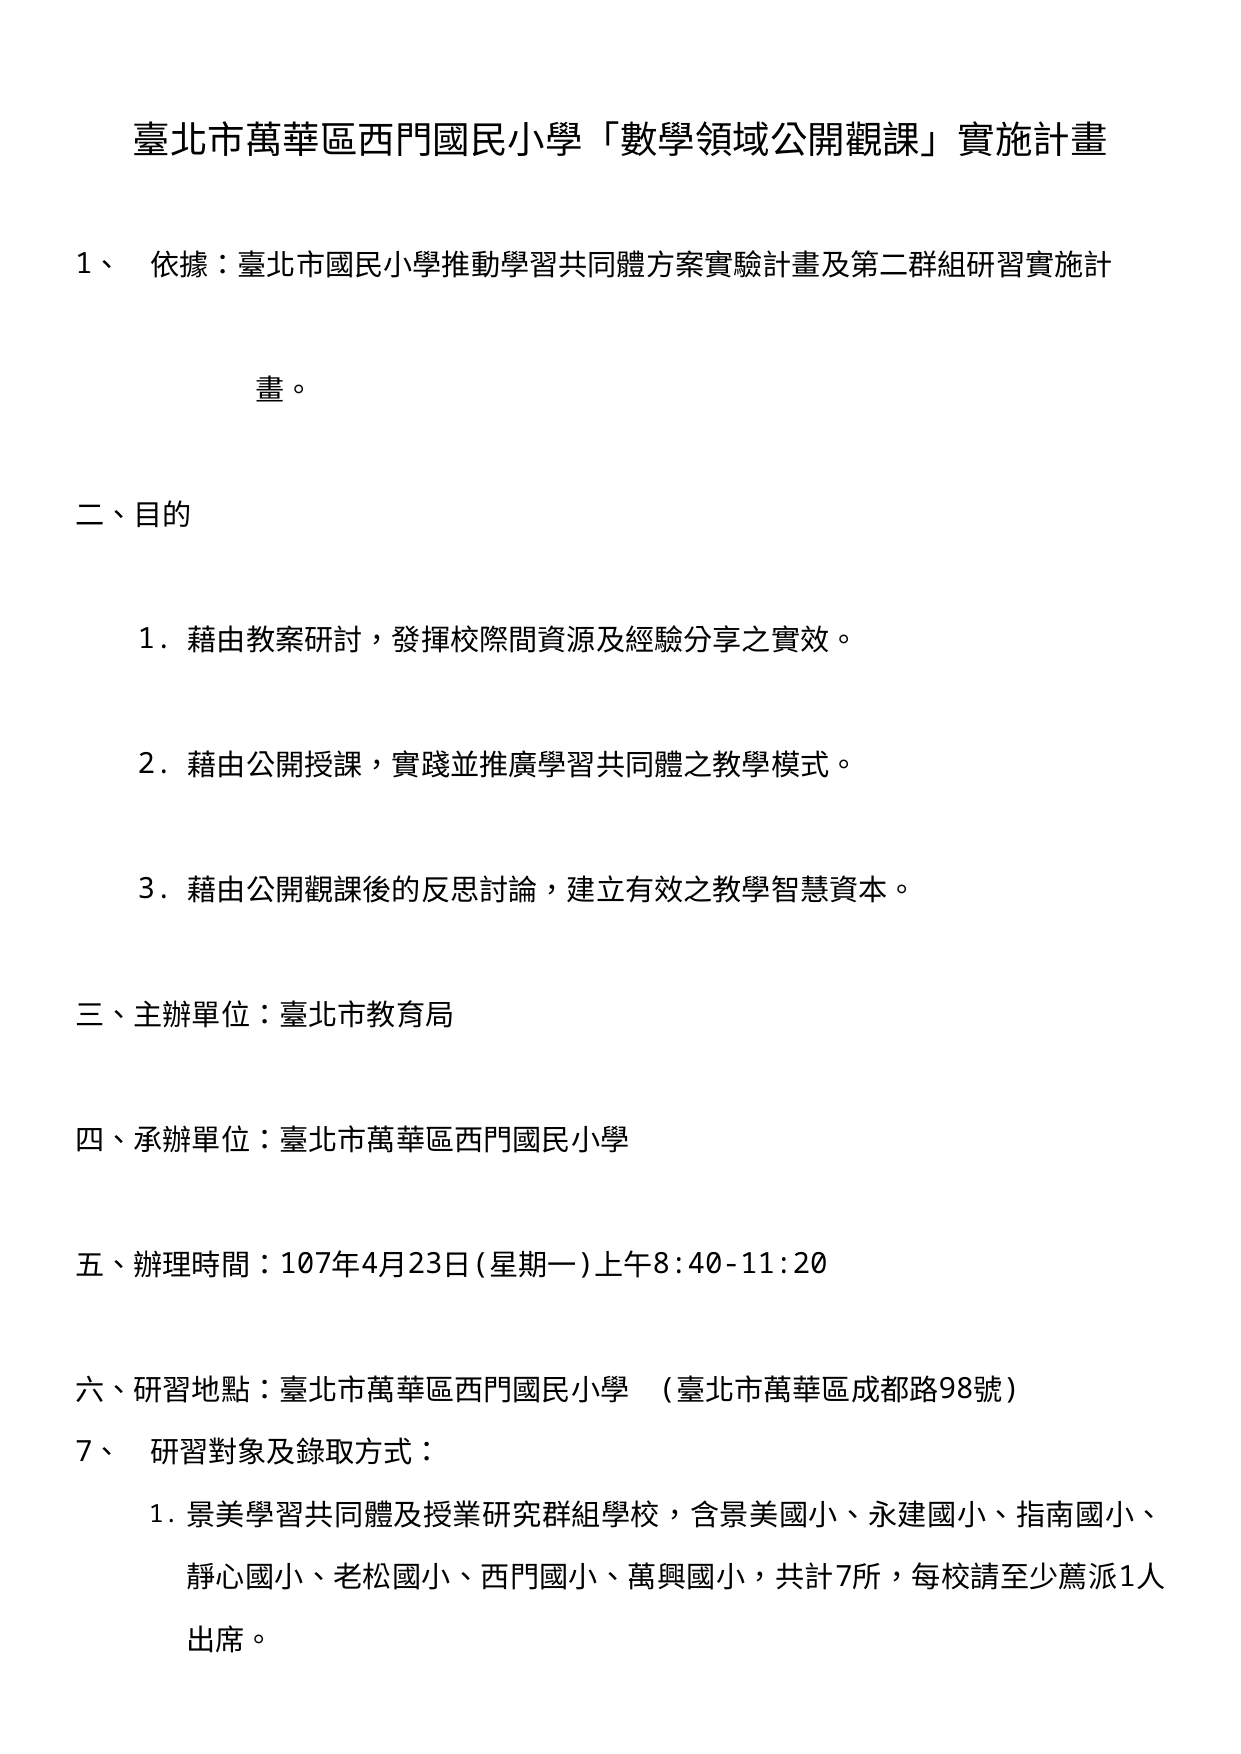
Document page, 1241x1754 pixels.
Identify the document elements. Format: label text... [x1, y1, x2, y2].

text 畫。 [150, 346, 1165, 408]
text 五、辦理時間：107年4月23日(星期一)上午8:40-11:20 [75, 1221, 1165, 1283]
list 景美學習共同體及授業研究群組學校，含景美國小、永建國小、指南國小、靜心國小、老松國小、西門國小、萬興國小，共計7所，每校請至少薦派1人出席。 [148, 1471, 1165, 1658]
list 依據：臺北市國民小學推動學習共同體方案實驗計畫及第二群組研習實施計 [75, 221, 1165, 283]
text 二、目的 [75, 471, 1165, 533]
text 臺北市萬華區西門國民小學「數學領域公開觀課」實施計畫 [75, 96, 1165, 158]
text 六、研習地點：臺北市萬華區西門國民小學 (臺北市萬華區成都路98號) [75, 1346, 1165, 1408]
list 研習對象及錄取方式： [75, 1408, 1165, 1471]
list 藉由公開觀課後的反思討論，建立有效之教學智慧資本。 [137, 846, 1165, 908]
list 藉由公開授課，實踐並推廣學習共同體之教學模式。 [137, 721, 1165, 783]
list 藉由教案研討，發揮校際間資源及經驗分享之實效。 [137, 596, 1165, 658]
text 四、承辦單位：臺北市萬華區西門國民小學 [75, 1096, 1165, 1158]
text 三、主辦單位：臺北市教育局 [75, 971, 1165, 1033]
